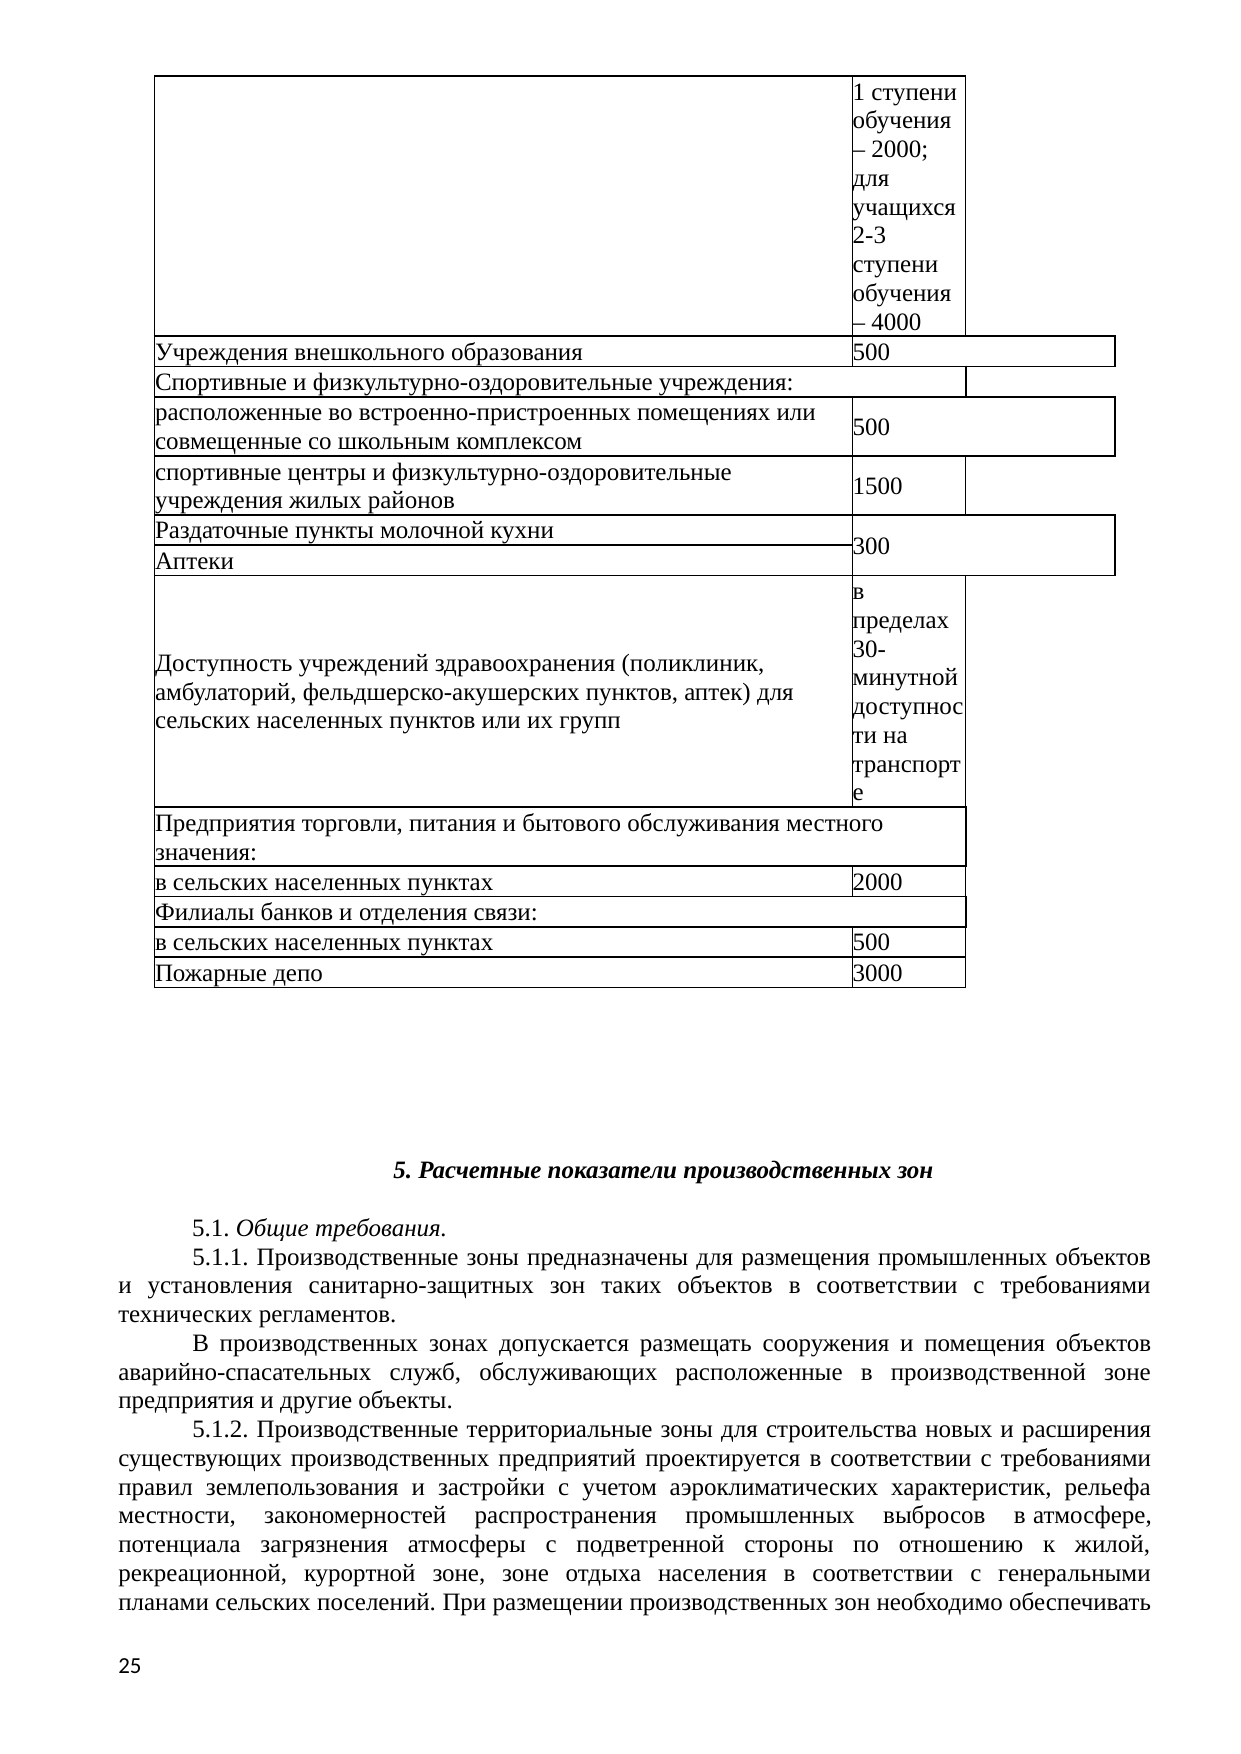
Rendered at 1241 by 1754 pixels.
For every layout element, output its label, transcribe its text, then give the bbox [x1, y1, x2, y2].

table_cell [966, 956, 1115, 987]
table_cell в сельских населенных пунктах [155, 867, 852, 896]
table_cell [966, 457, 1115, 514]
table_cell Доступность учреждений здравоохранения (поликлиник, амбулаторий, фельдшерско-акушерских пунктов, аптек) для сельских населенных пунктов или их групп [155, 576, 852, 806]
table_cell [966, 576, 1115, 806]
table_cell Пожарные депо [155, 958, 852, 987]
table_cell в сельских населенных пунктах [155, 928, 852, 956]
table_cell спортивные центры и физкультурно-оздоровительные учреждения жилых районов [155, 457, 852, 514]
table_cell 2000 [853, 867, 965, 896]
text 5.1.2. Производственные территориальные зоны для строительства новых и расширения существующих производственных предприятий проектируется в соответствии с требованиями правил землепользования и застройки с учетом аэроклиматических характеристик, рельефа местности, закономерностей распространения промышленных выбросов в атмосфере, потенциала загрязнения атмосферы с подветренной стороны по отношению к жилой, рекреационной, курортной зоне, зоне отдыха населения в соответствии с генеральными планами сельских поселений. При размещении производственных зон необходимо обеспечивать [118, 1414, 1152, 1615]
text 5.1.1. Производственные зоны предназначены для размещения промышленных объектов и установления санитарно-защитных зон таких объектов в соответствии с требованиями технических регламентов. [118, 1242, 1152, 1328]
table_cell Раздаточные пункты молочной кухни [155, 516, 852, 544]
table_cell Спортивные и физкультурно-оздоровительные учреждения: [155, 367, 965, 396]
table_cell Предприятия торговли, питания и бытового обслуживания местного значения: [155, 808, 965, 865]
text 5. Расчетные показатели производственных зон [118, 1155, 1152, 1184]
table_cell [155, 77, 852, 335]
table_cell 1 ступени обучения – 2000; для учащихся 2-3 ступени обучения – 4000 [853, 77, 965, 335]
table_cell Учреждения внешкольного образования [155, 337, 852, 366]
table_cell 500 [853, 337, 1114, 366]
table_cell [967, 806, 1115, 865]
table_cell Аптеки [155, 546, 852, 575]
table_cell [966, 865, 1115, 896]
table_cell 500 [853, 928, 965, 956]
table_cell расположенные во встроенно-пристроенных помещениях или совмещенные со школьным комплексом [155, 398, 852, 455]
table_cell в пределах 30-минутной доступности на транспорте [853, 576, 965, 806]
table_cell [967, 367, 1115, 396]
table_cell Филиалы банков и отделения связи: [155, 897, 965, 926]
table_cell [967, 896, 1115, 926]
text В производственных зонах допускается размещать сооружения и помещения объектов аварийно-спасательных служб, обслуживающих расположенные в производственной зоне предприятия и другие объекты. [118, 1328, 1152, 1414]
table_cell 1500 [853, 457, 965, 514]
table_cell 300 [853, 516, 1114, 575]
text 5.1. Общие требования. [118, 1213, 1152, 1242]
table_cell [966, 926, 1115, 956]
table_cell 500 [853, 398, 1114, 455]
table_cell 3000 [853, 958, 965, 987]
table_cell [966, 75, 1115, 335]
